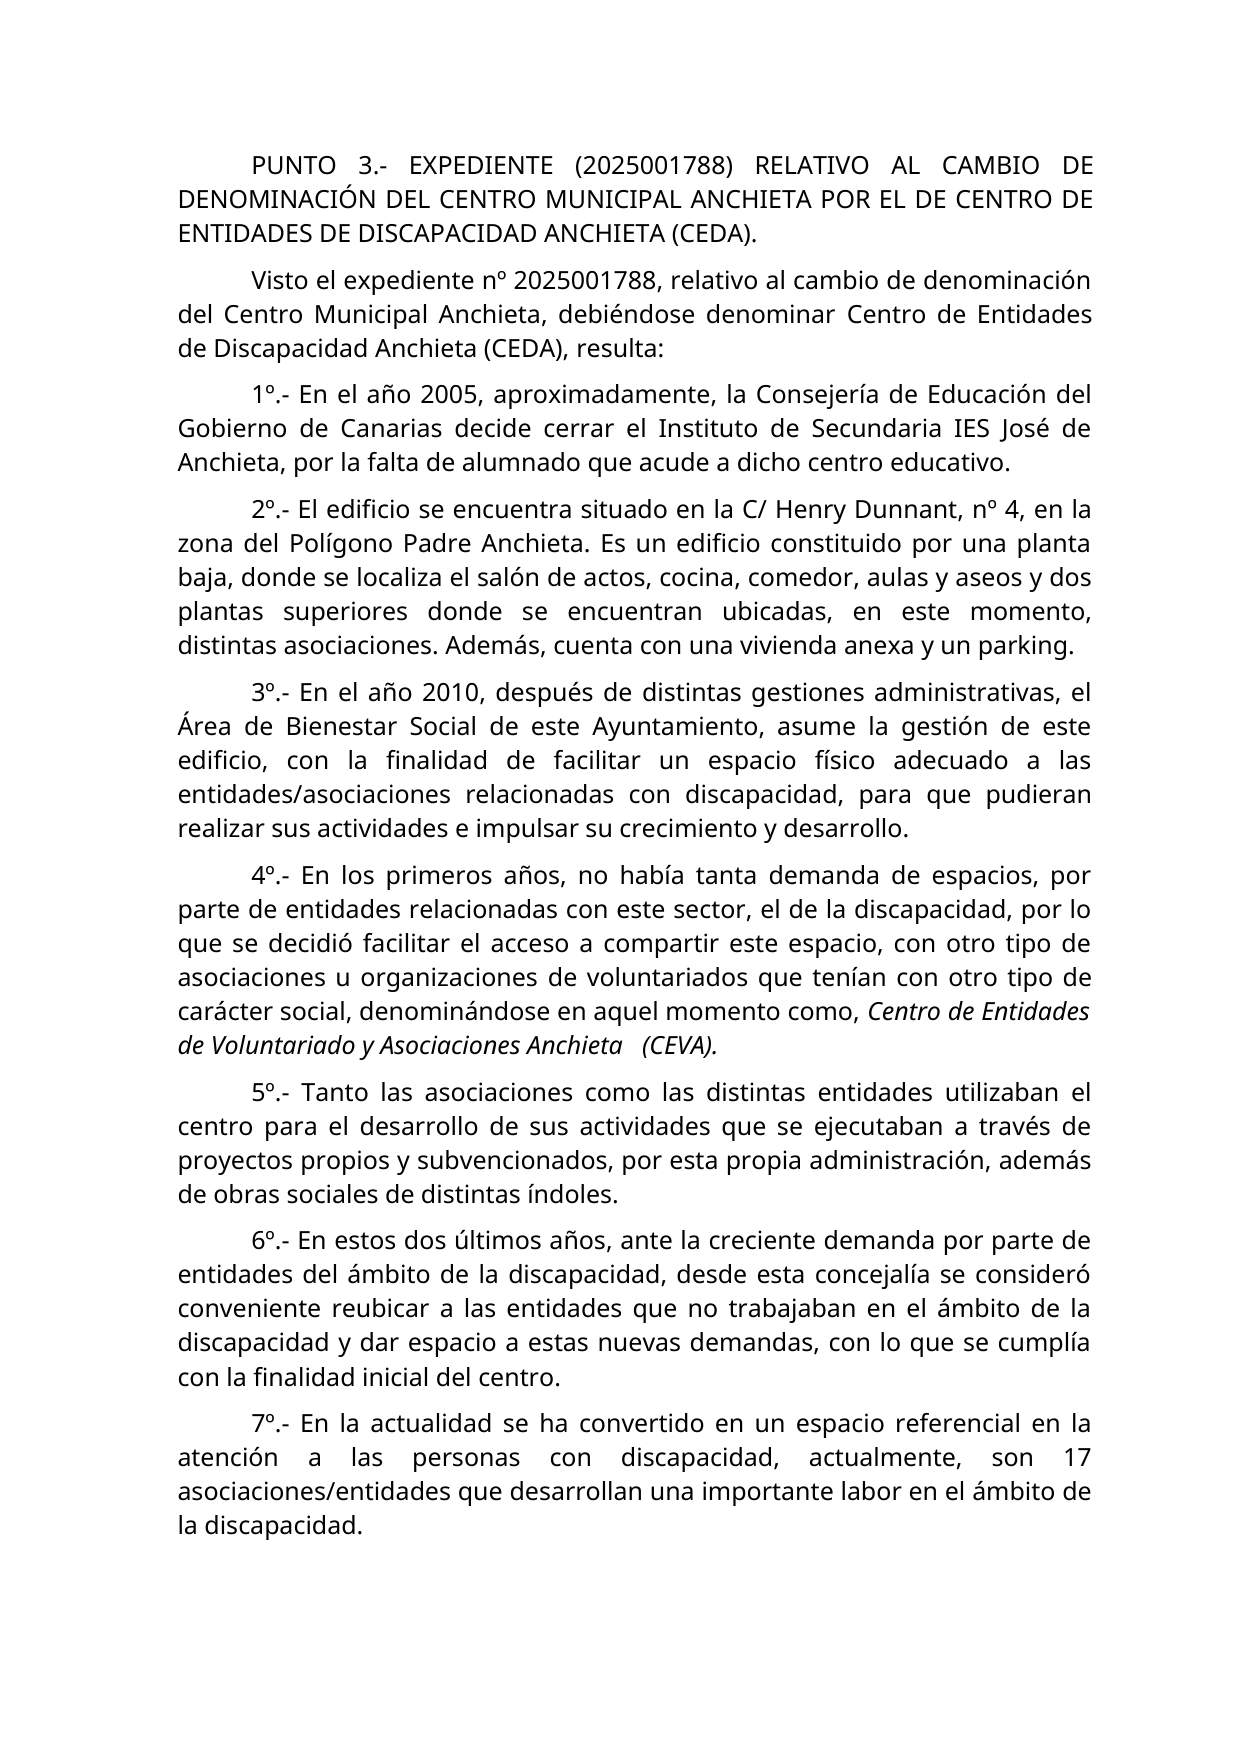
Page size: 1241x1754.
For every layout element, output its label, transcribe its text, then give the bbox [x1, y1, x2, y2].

text 1º.- En el año 2005, aproximadamente, la Consejería de Educación del Gobierno de Canarias decide cerrar el Instituto de Secundaria IES José de Anchieta, por la falta de alumnado que acude a dicho centro educativo. [177, 377, 1093, 479]
text 3º.- En el año 2010, después de distintas gestiones administrativas, el Área de Bienestar Social de este Ayuntamiento, asume la gestión de este edificio, con la finalidad de facilitar un espacio físico adecuado a las entidades/asociaciones relacionadas con discapacidad, para que pudieran realizar sus actividades e impulsar su crecimiento y desarrollo. [177, 674, 1093, 845]
text 4º.- En los primeros años, no había tanta demanda de espacios, por parte de entidades relacionadas con este sector, el de la discapacidad, por lo que se decidió facilitar el acceso a compartir este espacio, con otro tipo de asociaciones u organizaciones de voluntariados que tenían con otro tipo de carácter social, denominándose en aquel momento como, Centro de Entidades de Voluntariado y Asociaciones Anchieta (CEVA). [177, 857, 1093, 1062]
text 7º.- En la actualidad se ha convertido en un espacio referencial en la atención a las personas con discapacidad, actualmente, son 17 asociaciones/entidades que desarrollan una importante labor en el ámbito de la discapacidad. [177, 1406, 1093, 1542]
text 2º.- El edificio se encuentra situado en la C/ Henry Dunnant, nº 4, en la zona del Polígono Padre Anchieta. Es un edificio constituido por una planta baja, donde se localiza el salón de actos, cocina, comedor, aulas y aseos y dos plantas superiores donde se encuentran ubicadas, en este momento, distintas asociaciones. Además, cuenta con una vivienda anexa y un parking. [177, 492, 1093, 662]
text 5º.- Tanto las asociaciones como las distintas entidades utilizaban el centro para el desarrollo de sus actividades que se ejecutaban a través de proyectos propios y subvencionados, por esta propia administración, además de obras sociales de distintas índoles. [177, 1074, 1093, 1210]
text 6º.- En estos dos últimos años, ante la creciente demanda por parte de entidades del ámbito de la discapacidad, desde esta concejalía se consideró conveniente reubicar a las entidades que no trabajaban en el ámbito de la discapacidad y dar espacio a estas nuevas demandas, con lo que se cumplía con la finalidad inicial del centro. [177, 1223, 1093, 1393]
text PUNTO 3.- EXPEDIENTE (2025001788) RELATIVO AL CAMBIO DE DENOMINACIÓN DEL CENTRO MUNICIPAL ANCHIETA POR EL DE CENTRO DE ENTIDADES DE DISCAPACIDAD ANCHIETA (CEDA). [177, 148, 1095, 250]
text Visto el expediente nº 2025001788, relativo al cambio de denominación del Centro Municipal Anchieta, debiéndose denominar Centro de Entidades de Discapacidad Anchieta (CEDA), resulta: [177, 262, 1093, 364]
